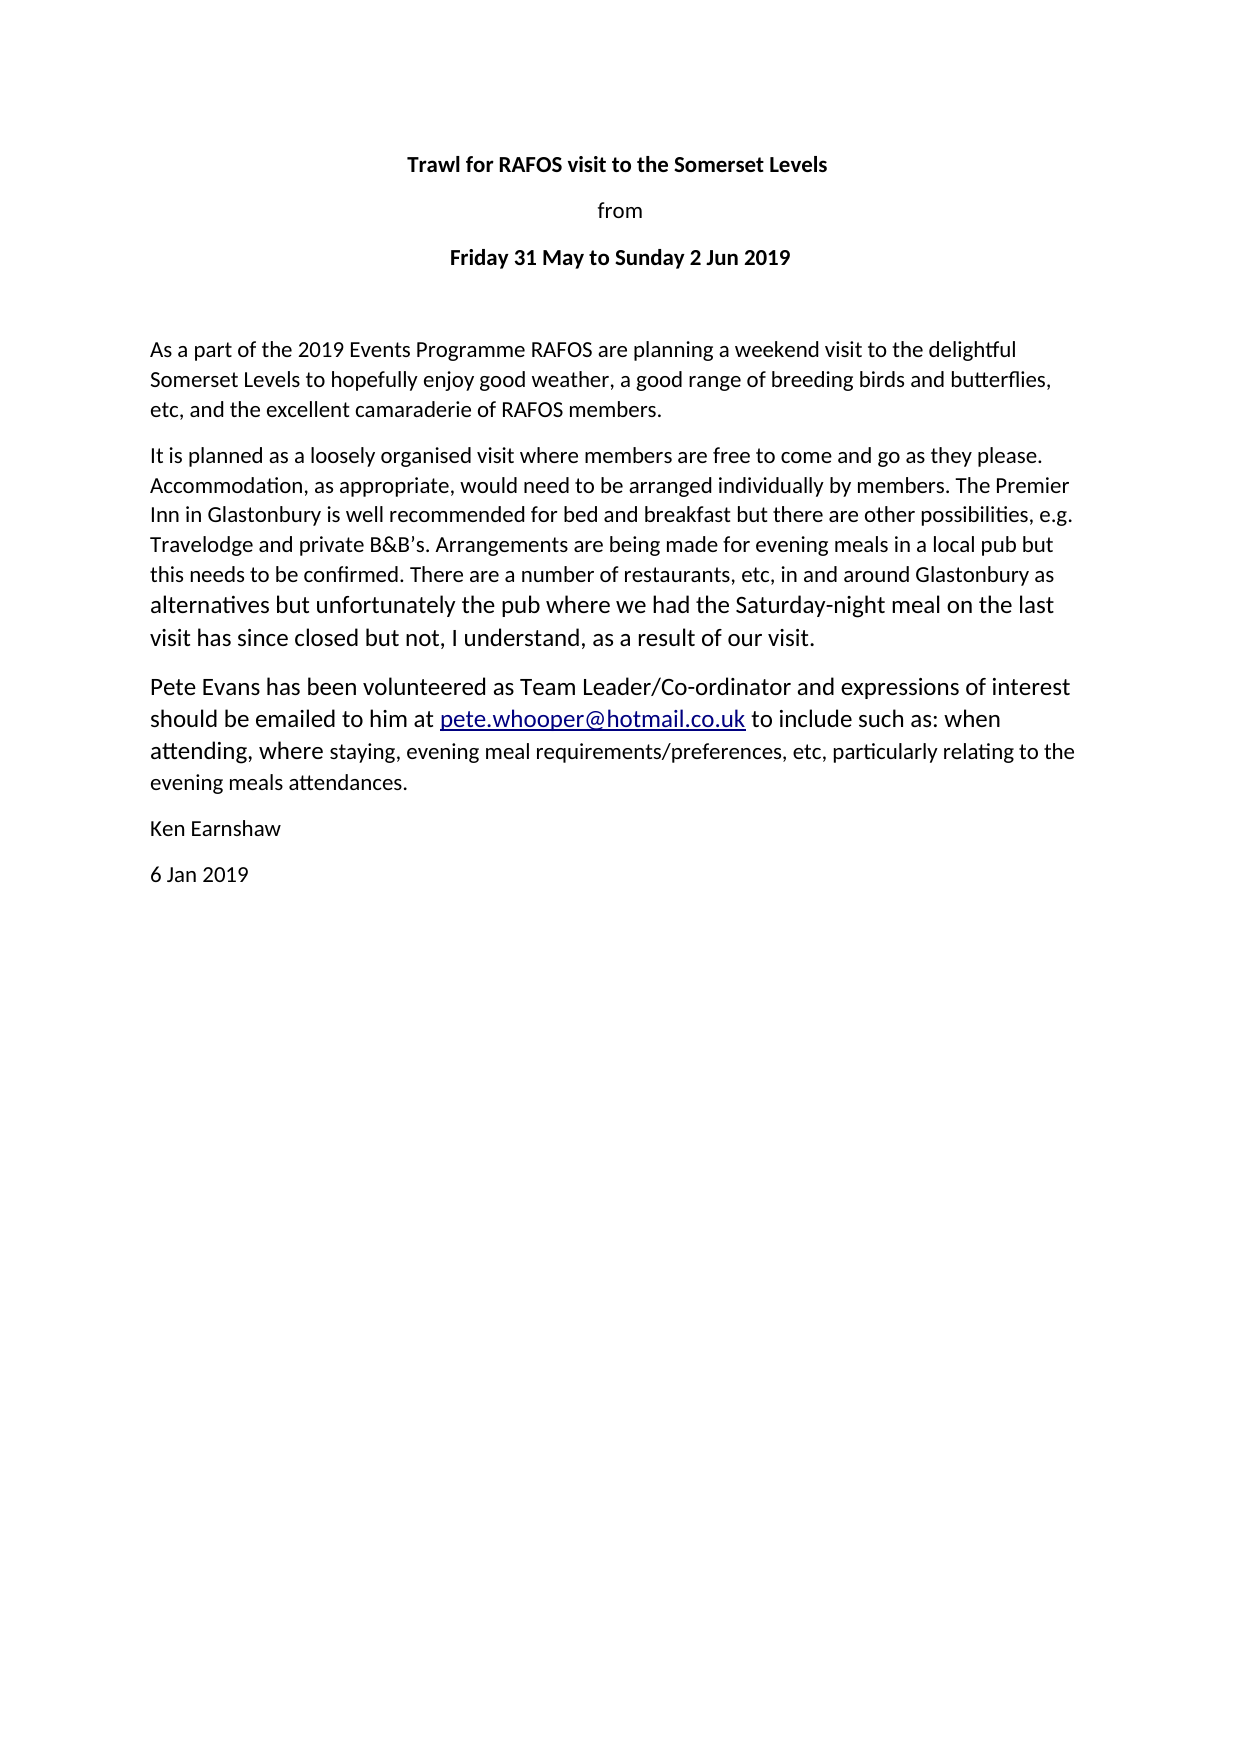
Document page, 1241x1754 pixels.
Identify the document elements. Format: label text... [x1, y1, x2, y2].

text It is planned as a loosely organised visit where members are free to come and go as they please. Accommodation, as appropriate, would need to be arranged individually by members. The Premier Inn in Glastonbury is well recommended for bed and breakfast but there are other possibilities, e.g. Travelodge and private B&B’s. Arrangements are being made for evening meals in a local pub but this needs to be confirmed. There are a number of restaurants, etc, in and around Glastonbury as alternatives but unfortunately the pub where we had the Saturday-night meal on the last visit has since closed but not, I understand, as a result of our visit. [150, 441, 1090, 652]
text Ken Earnshaw [150, 814, 1090, 842]
text 6 Jan 2019 [150, 860, 1090, 888]
text from [150, 196, 1090, 224]
text As a part of the 2019 Events Programme RAFOS are planning a weekend visit to the delightful Somerset Levels to hopefully enjoy good weather, a good range of breeding birds and butterflies, etc, and the excellent camaraderie of RAFOS members. [150, 335, 1090, 423]
text Friday 31 May to Sunday 2 Jun 2019 [150, 243, 1090, 271]
text Pete Evans has been volunteered as Team Leader/Co-ordinator and expressions of interest should be emailed to him at pete.whooper@hotmail.co.uk to include such as: when attending, where staying, evening meal requirements/preferences, etc, particularly relating to the evening meals attendances. [150, 671, 1090, 796]
text Trawl for RAFOS visit to the Somerset Levels [150, 150, 1090, 178]
